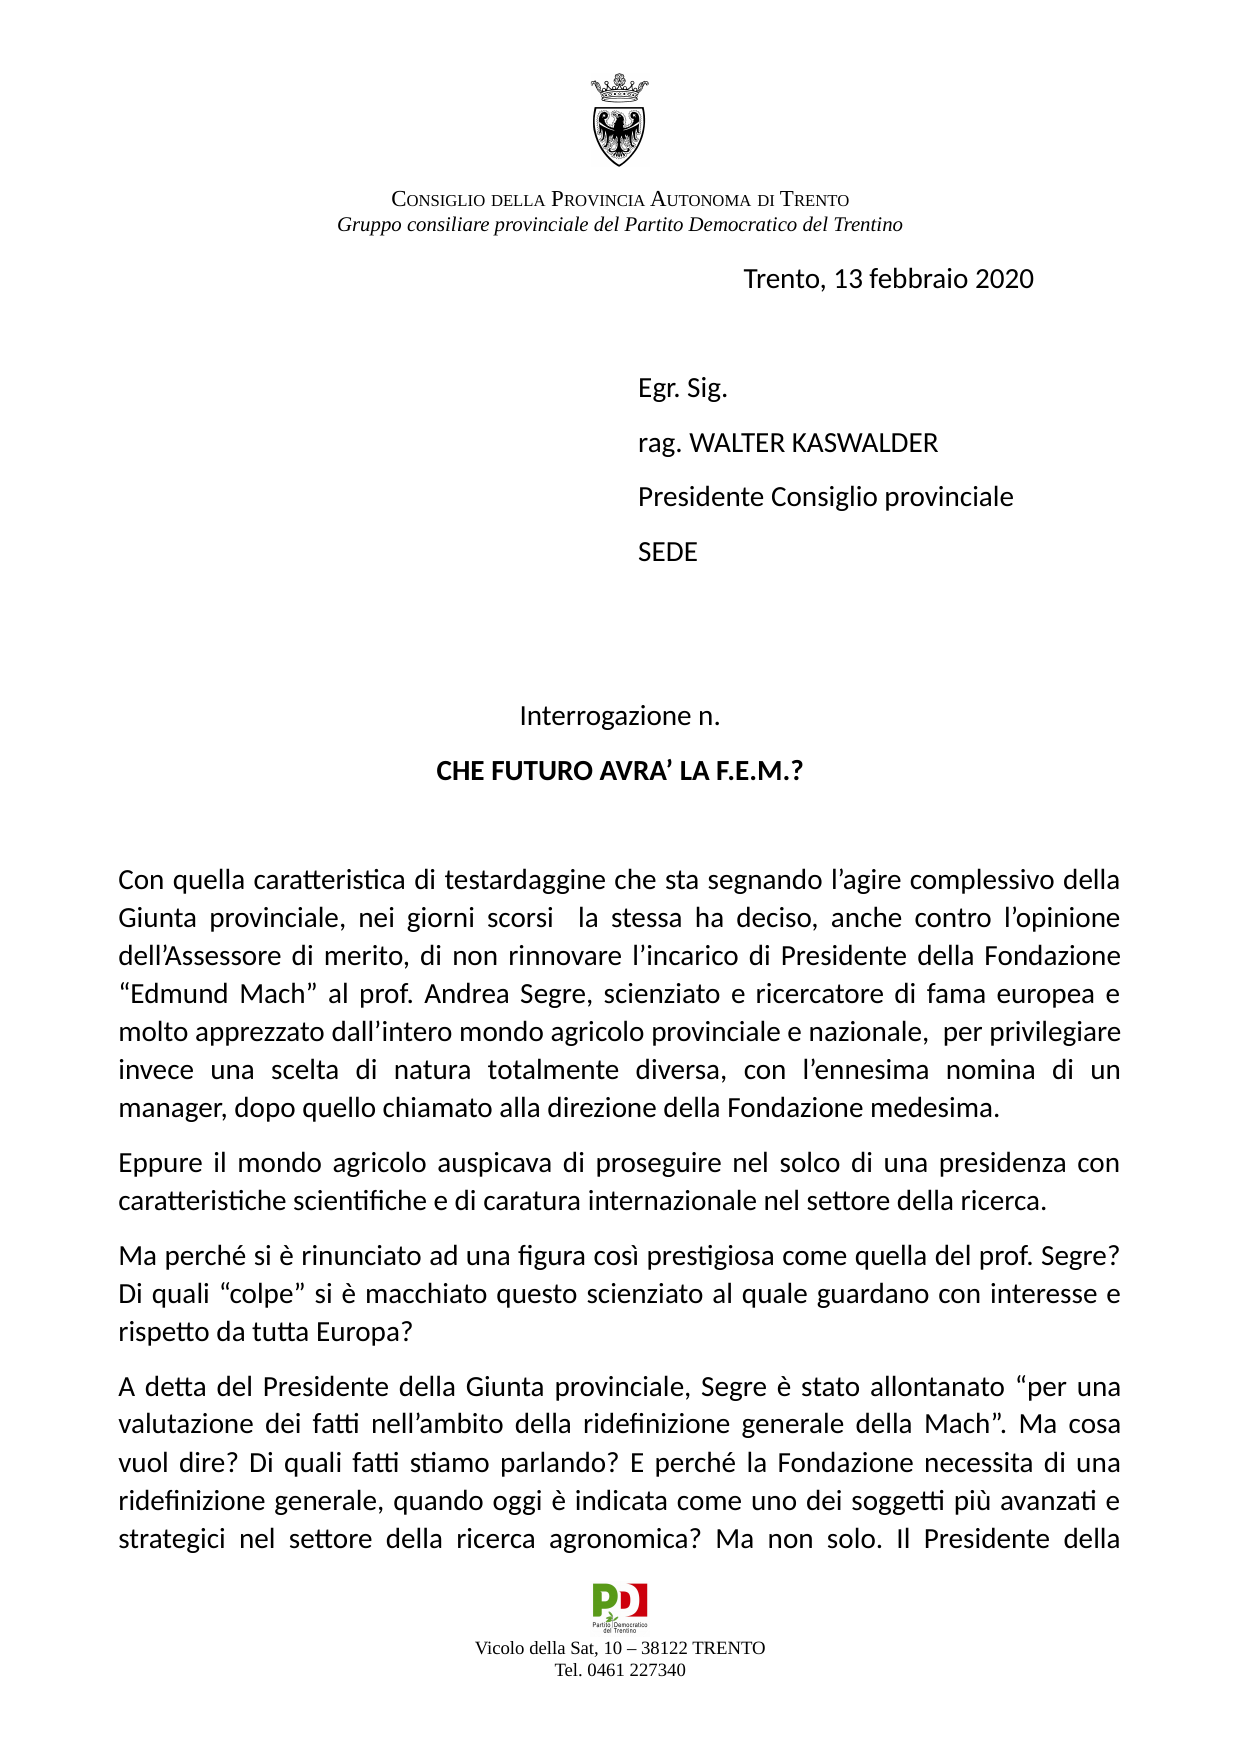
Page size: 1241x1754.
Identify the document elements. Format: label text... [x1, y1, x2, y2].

text A detta del Presidente della Giunta provinciale, Segre è stato allontanato “per una valutazione dei fatti nell’ambito della ridefinizione generale della Mach”. Ma cosa vuol dire? Di quali fatti stiamo parlando? E perché la Fondazione necessita di una ridefinizione generale, quando oggi è indicata come uno dei soggetti più avanzati e strategici nel settore della ricerca agronomica? Ma non solo. Il Presidente della [118, 1368, 1122, 1555]
text Presidente Consiglio provinciale [118, 478, 1122, 514]
text Ma perché si è rinunciato ad una figura così prestigiosa come quella del prof. Segre? Di quali “colpe” si è macchiato questo scienziato al quale guardano con interesse e rispetto da tutta Europa? [118, 1237, 1122, 1348]
text Con quella caratteristica di testardaggine che sta segnando l’agire complessivo della Giunta provinciale, nei giorni scorsi la stessa ha deciso, anche contro l’opinione dell’Assessore di merito, di non rinnovare l’incarico di Presidente della Fondazione “Edmund Mach” al prof. Andrea Segre, scienziato e ricercatore di fama europea e molto apprezzato dall’intero mondo agricolo provinciale e nazionale, per privilegiare invece una scelta di natura totalmente diversa, con l’ennesima nomina di un manager, dopo quello chiamato alla direzione della Fondazione medesima. [118, 861, 1122, 1125]
text Trento, 13 febbraio 2020 [118, 260, 1122, 295]
text CHE FUTURO AVRA’ LA F.E.M.? [118, 752, 1122, 788]
picture [590, 73, 650, 167]
picture [590, 1581, 650, 1637]
text SEDE [118, 533, 1122, 569]
text Eppure il mondo agricolo auspicava di proseguire nel solco di una presidenza con caratteristiche scientifiche e di caratura internazionale nel settore della ricerca. [118, 1144, 1122, 1218]
text Interrogazione n. [118, 697, 1122, 733]
text Egr. Sig. [118, 369, 1122, 405]
text rag. WALTER KASWALDER [118, 424, 1122, 459]
